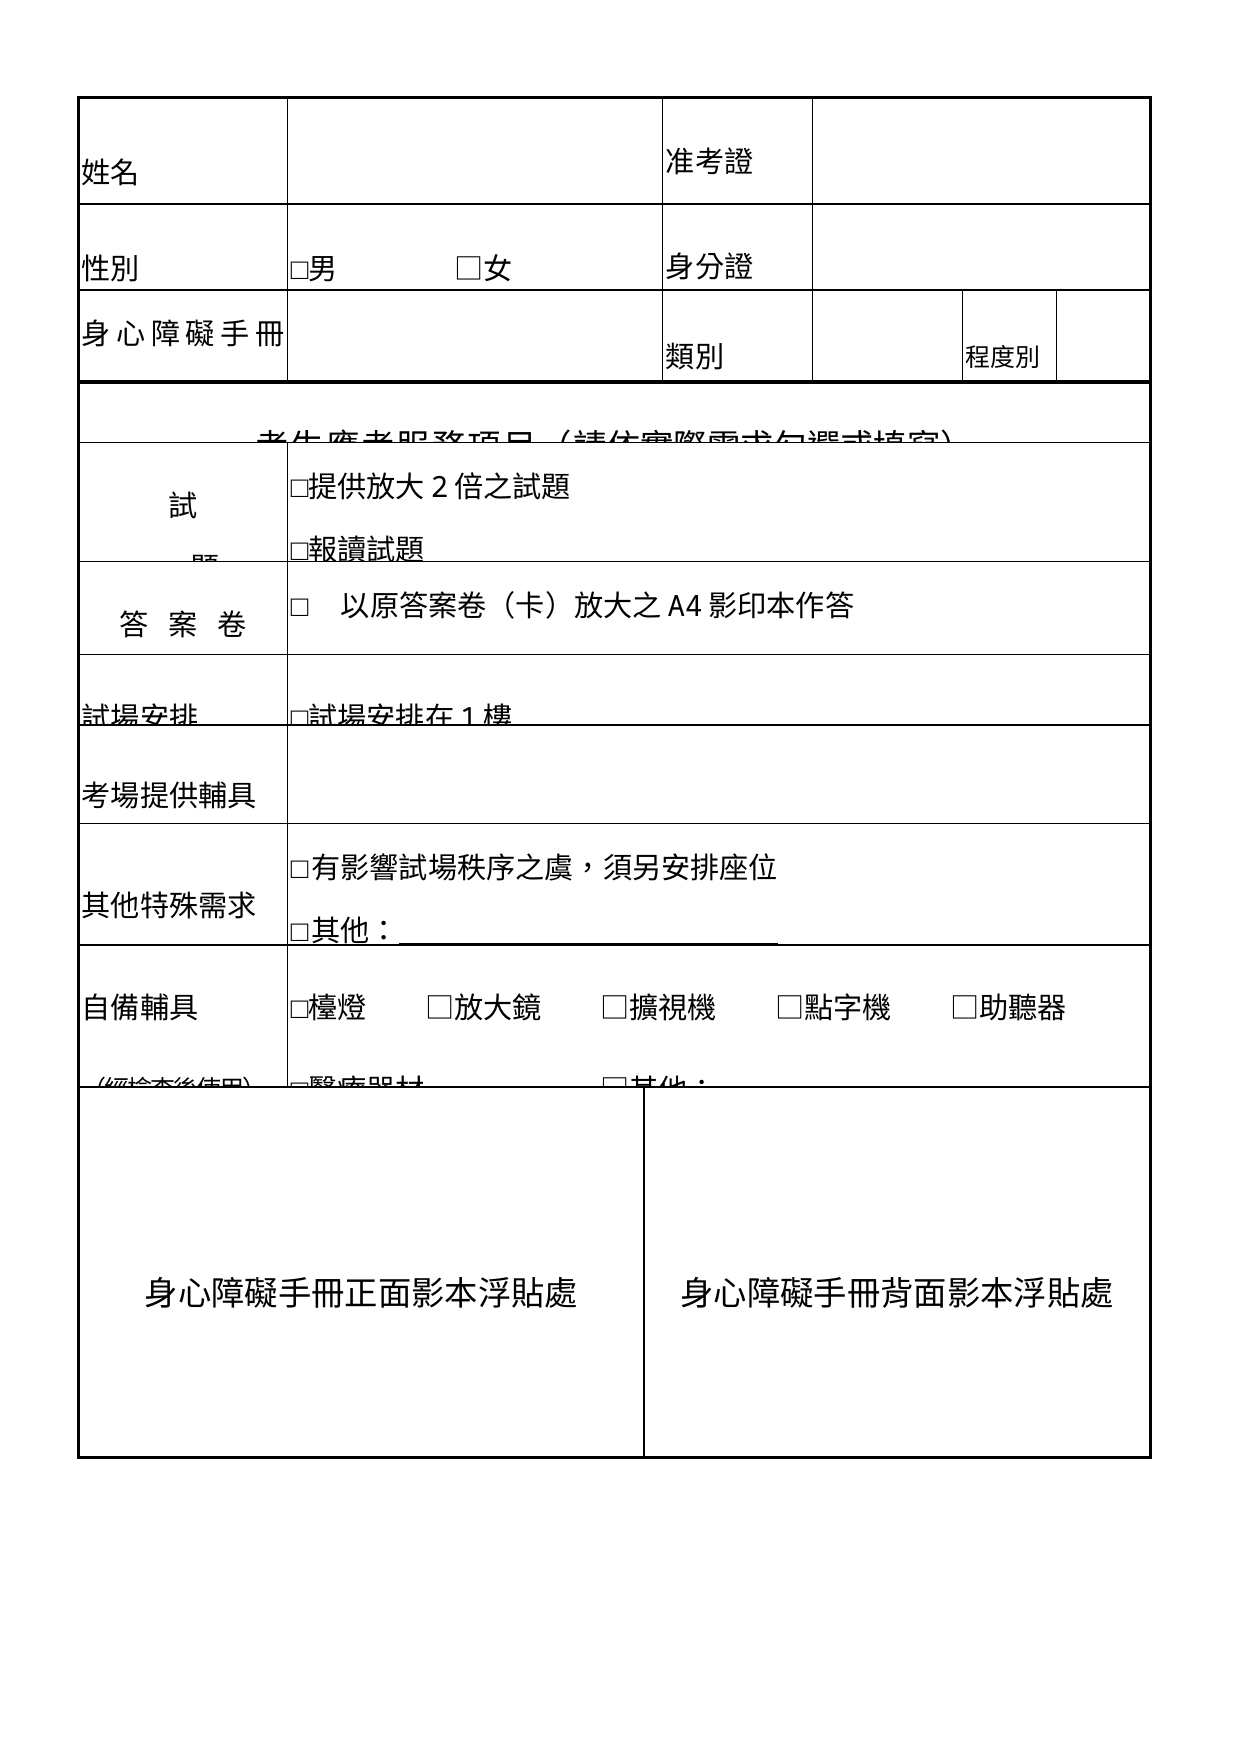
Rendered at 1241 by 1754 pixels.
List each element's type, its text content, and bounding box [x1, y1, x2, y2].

table_cell □男 □女 [288, 205, 662, 289]
table_cell 以原答案卷（卡）放大之A4影印本作答 以A4空白紙代替答案卷（卡）作答 [288, 562, 1149, 653]
table_cell □有影響試場秩序之虞，須另安排座位 □其他： [288, 824, 1149, 944]
table_cell [1057, 291, 1149, 380]
table_cell [1152, 823, 1189, 944]
table_cell 類別 [663, 291, 812, 380]
table_cell [1152, 724, 1189, 823]
table_cell [1152, 442, 1189, 561]
table_cell [288, 726, 1149, 823]
table_cell 姓名 [80, 99, 287, 203]
table_cell [1152, 203, 1189, 289]
table_cell 答 案 卷（卡） [80, 562, 287, 653]
table_cell 准考證 號碼 [663, 99, 812, 203]
table_cell [1152, 289, 1189, 380]
table_cell □提供放大2倍之試題 □報讀試題 [288, 443, 1149, 561]
table_cell 身心障礙手冊字號 [80, 291, 287, 380]
table_cell [288, 99, 662, 203]
table_cell [1152, 654, 1189, 724]
table_cell 試場安排 [80, 655, 287, 724]
table_cell 身心障礙手冊正面影本浮貼處 [80, 1088, 643, 1456]
table_cell 考生應考服務項目（請依實際需求勾選或填寫） [80, 384, 1149, 442]
table_cell [813, 291, 962, 380]
table_cell [1152, 380, 1189, 442]
table_cell [813, 205, 1149, 289]
table_cell □檯燈 □放大鏡 □擴視機 □點字機 □助聽器 □醫療器材 □其他： [288, 946, 1149, 1086]
table_cell 試 題 [80, 443, 287, 561]
table_cell [813, 99, 1149, 203]
table_cell 身分證 字號 [663, 205, 812, 289]
table_cell [1152, 1086, 1189, 1456]
table_cell 性別 [80, 205, 287, 289]
table_cell 其他特殊需求 [80, 824, 287, 944]
table_cell 自備輔具 （經檢查後使用） [80, 946, 287, 1086]
table_cell [1152, 944, 1189, 1086]
table_cell [1152, 96, 1189, 203]
table_cell □試場安排在1樓 [288, 655, 1149, 724]
table_cell 程度別 [963, 291, 1056, 380]
table_cell 考場提供輔具 [80, 726, 287, 823]
table_cell 身心障礙手冊背面影本浮貼處 [645, 1088, 1149, 1456]
table_cell [1152, 561, 1189, 653]
table_cell [288, 291, 662, 380]
